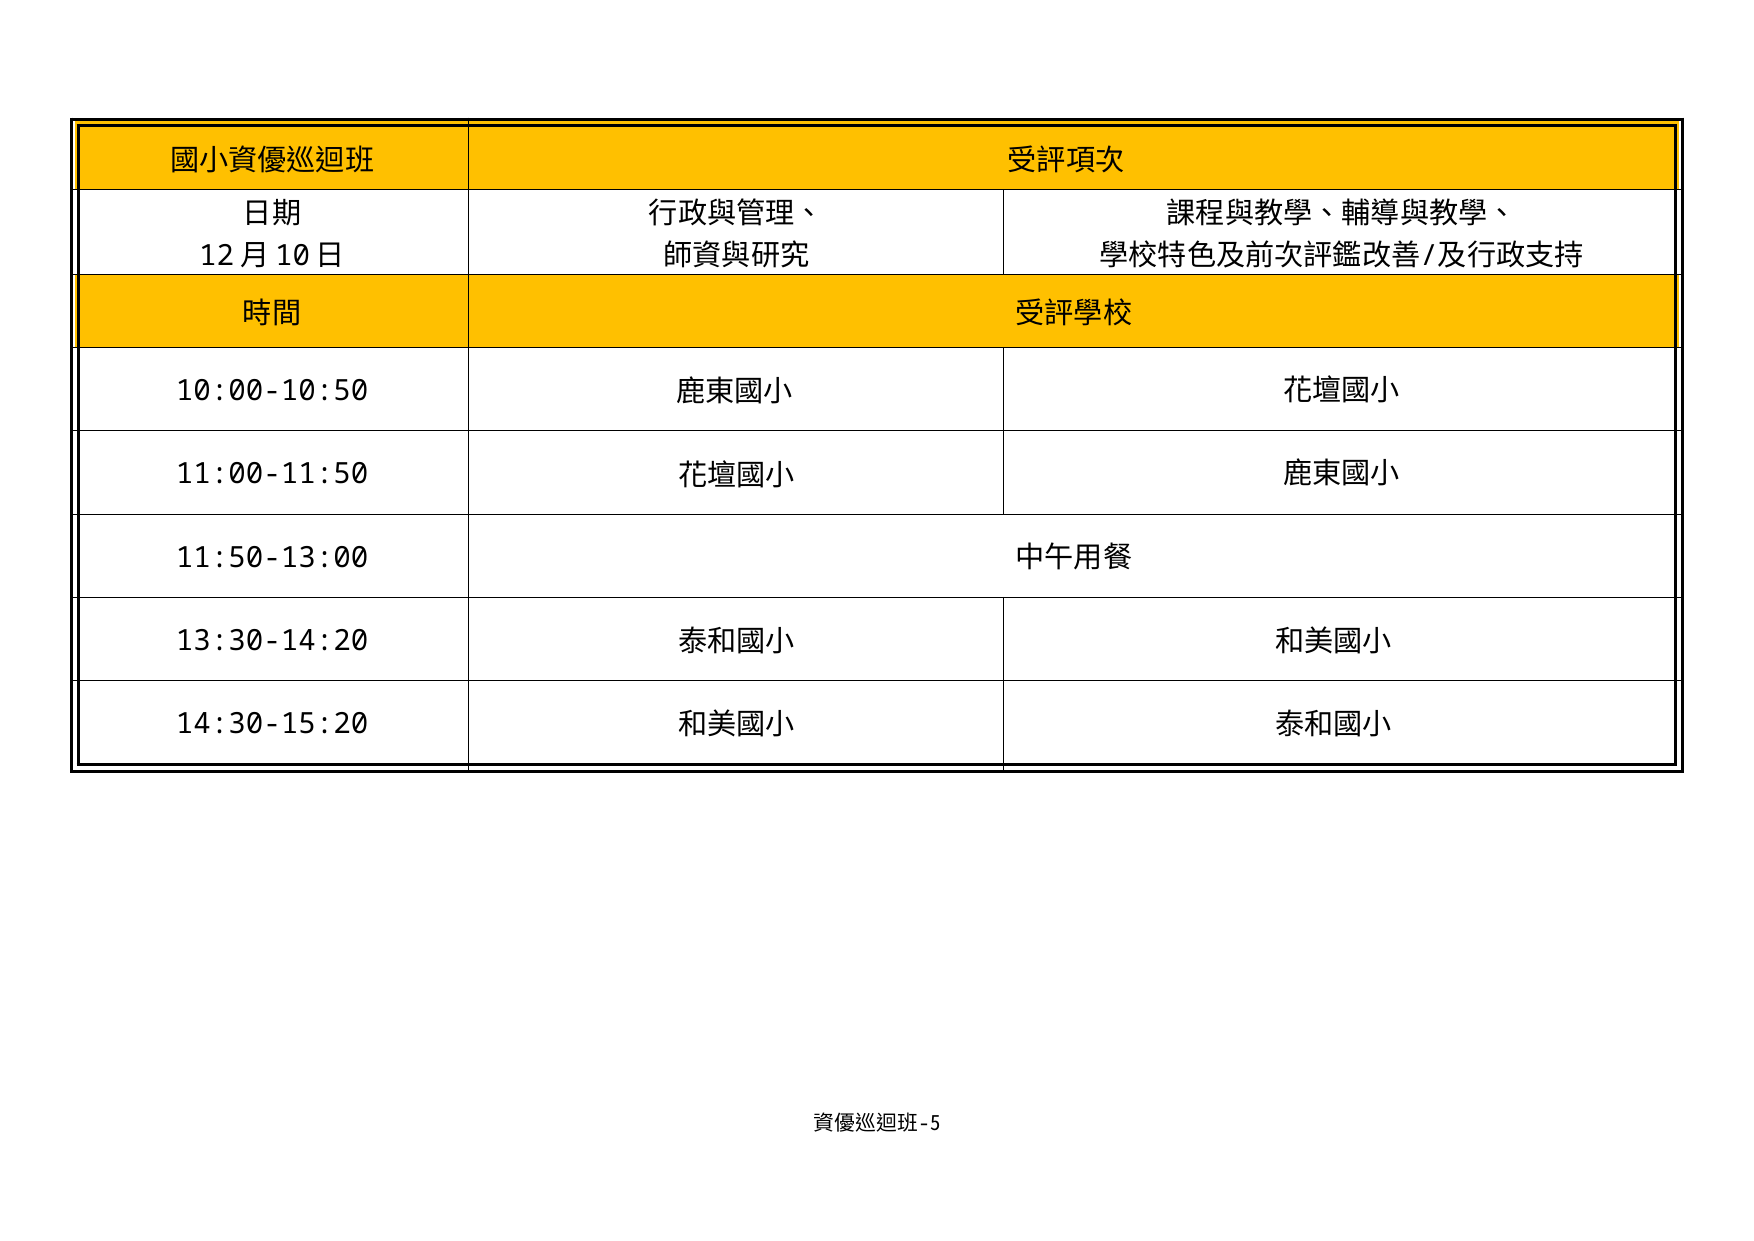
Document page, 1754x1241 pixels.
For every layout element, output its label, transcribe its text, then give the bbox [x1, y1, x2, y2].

table_header 國小資優巡迴班 [75, 121, 468, 189]
table_cell 中午用餐 [469, 515, 1674, 597]
table_cell 泰和國小 [469, 598, 1003, 680]
table_cell 花壇國小 [1004, 348, 1674, 430]
table_cell 時間 [80, 275, 468, 347]
table_header 受評項次 [469, 121, 1679, 189]
table_cell 課程與教學、輔導與教學、 學校特色及前次評鑑改善/及行政支持 [1004, 190, 1674, 274]
table_cell 鹿東國小 [469, 348, 1003, 430]
table_cell 和美國小 [1004, 598, 1674, 680]
table_cell 受評學校 [469, 275, 1674, 347]
table_cell 行政與管理、 師資與研究 [469, 190, 1003, 274]
table_cell 14:30-15:20 [80, 681, 468, 763]
table_cell 日期 12月10日 [80, 190, 468, 274]
table_cell 鹿東國小 [1004, 431, 1674, 514]
table_cell 和美國小 [469, 681, 1003, 763]
table_cell 11:50-13:00 [80, 515, 468, 597]
table_cell 13:30-14:20 [80, 598, 468, 680]
table_cell 泰和國小 [1004, 681, 1674, 763]
table_cell 11:00-11:50 [80, 431, 468, 514]
table_cell 花壇國小 [469, 431, 1003, 514]
table_cell 10:00-10:50 [80, 348, 468, 430]
